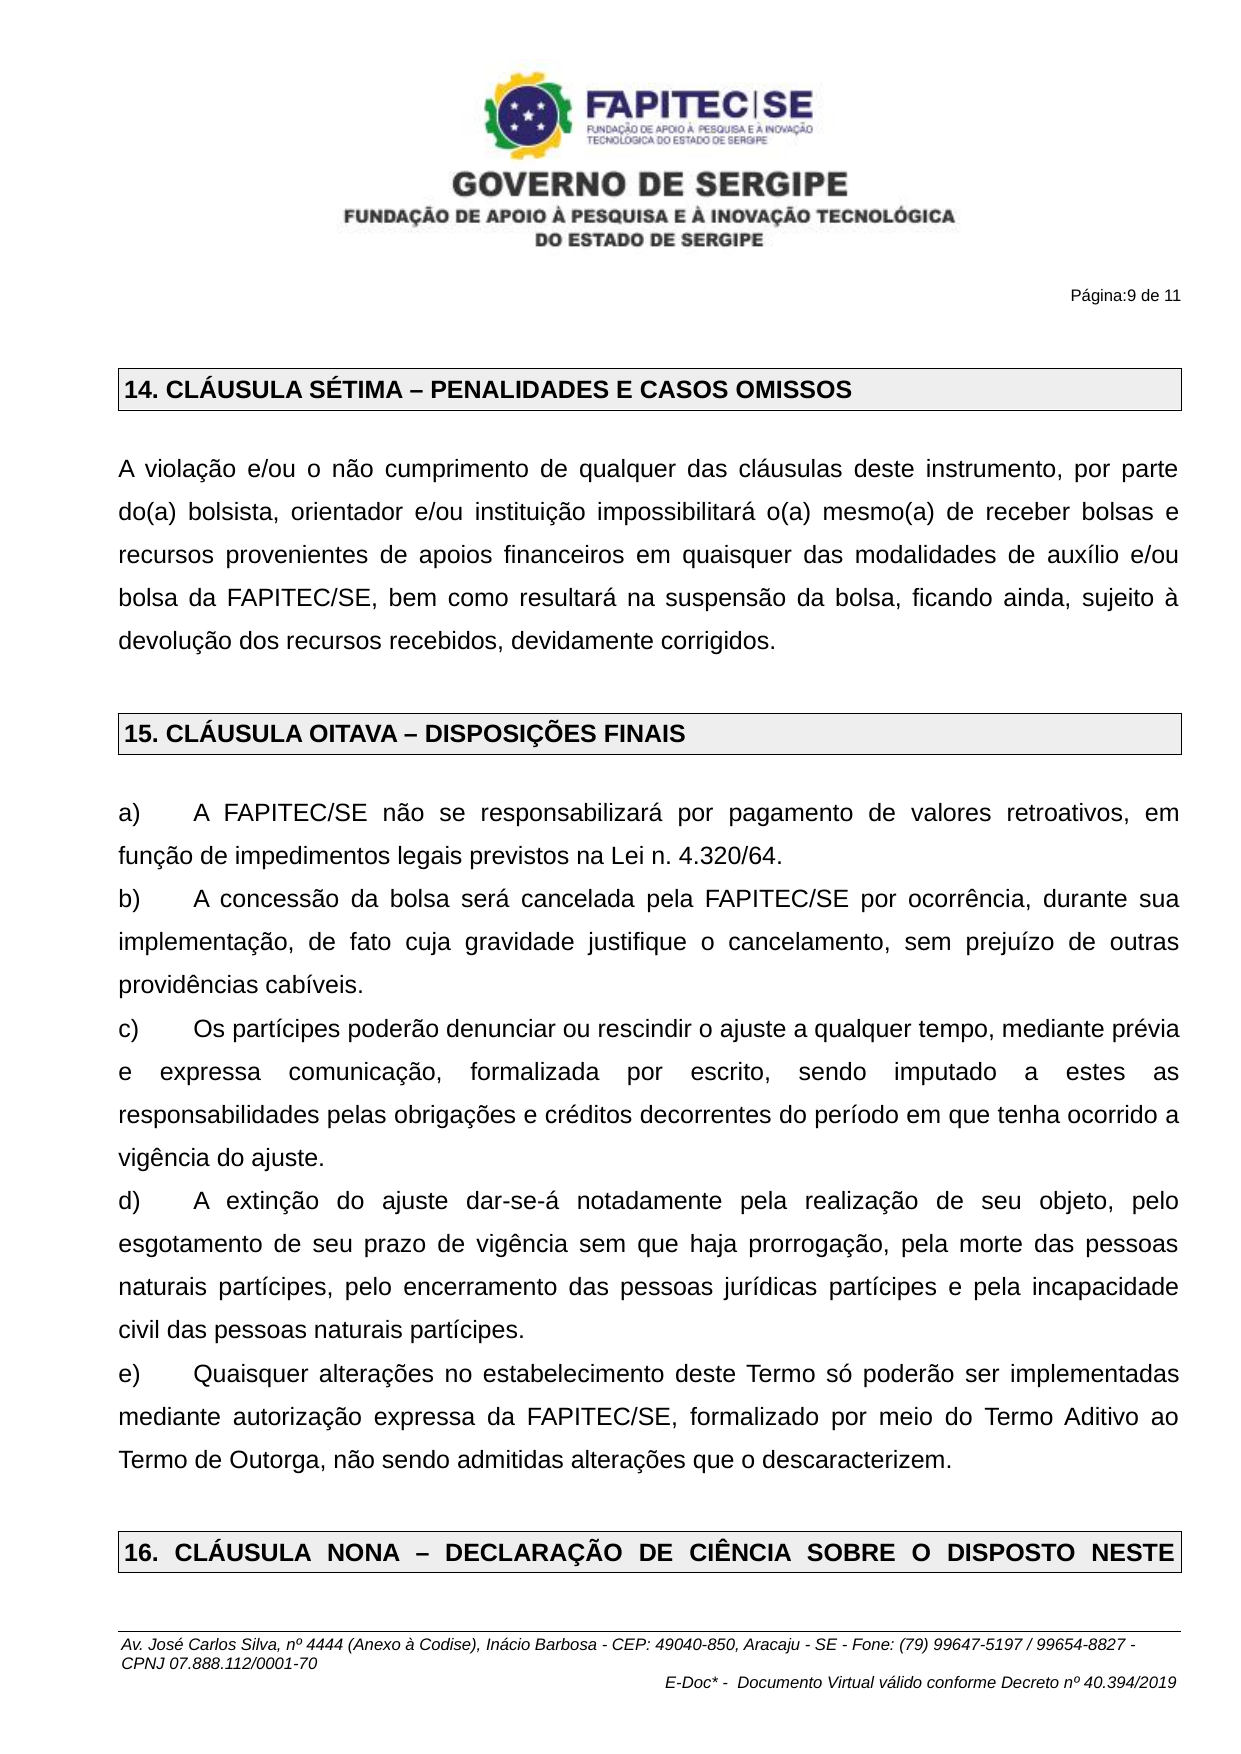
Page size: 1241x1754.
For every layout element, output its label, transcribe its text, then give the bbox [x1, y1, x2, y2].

table_header 16. CLÁUSULA NONA – DECLARAÇÃO DE CIÊNCIA SOBRE O DISPOSTO NESTE [119, 1532, 1181, 1572]
list A concessão da bolsa será cancelada pela FAPITEC/SE por ocorrência, durante sua implementação, de fato cuja gravidade justifique o cancelamento, sem prejuízo de outras providências cabíveis. [118, 884, 1181, 999]
text A violação e/ou o não cumprimento de qualquer das cláusulas deste instrumento, por parte do(a) bolsista, orientador e/ou instituição impossibilitará o(a) mesmo(a) de receber bolsas e recursos provenientes de apoios financeiros em quaisquer das modalidades de auxílio e/ou bolsa da FAPITEC/SE, bem como resultará na suspensão da bolsa, ficando ainda, sujeito à devolução dos recursos recebidos, devidamente corrigidos. [118, 454, 1181, 655]
table_header 14. CLÁUSULA SÉTIMA – PENALIDADES E CASOS OMISSOS [119, 369, 1181, 409]
list A extinção do ajuste dar-se-á notadamente pela realização de seu objeto, pelo esgotamento de seu prazo de vigência sem que haja prorrogação, pela morte das pessoas naturais partícipes, pelo encerramento das pessoas jurídicas partícipes e pela incapacidade civil das pessoas naturais partícipes. [118, 1186, 1181, 1344]
list Os partícipes poderão denunciar ou rescindir o ajuste a qualquer tempo, mediante prévia e expressa comunicação, formalizada por escrito, sendo imputado a estes as responsabilidades pelas obrigações e créditos decorrentes do período em que tenha ocorrido a vigência do ajuste. [118, 1013, 1181, 1172]
list A FAPITEC/SE não se responsabilizará por pagamento de valores retroativos, em função de impedimentos legais previstos na Lei n. 4.320/64. [118, 798, 1181, 870]
list Quaisquer alterações no estabelecimento deste Termo só poderão ser implementadas mediante autorização expressa da FAPITEC/SE, formalizado por meio do Termo Aditivo ao Termo de Outorga, não sendo admitidas alterações que o descaracterizem. [118, 1358, 1181, 1473]
picture [336, 59, 963, 256]
table_header 15. CLÁUSULA OITAVA – DISPOSIÇÕES FINAIS [119, 714, 1181, 754]
